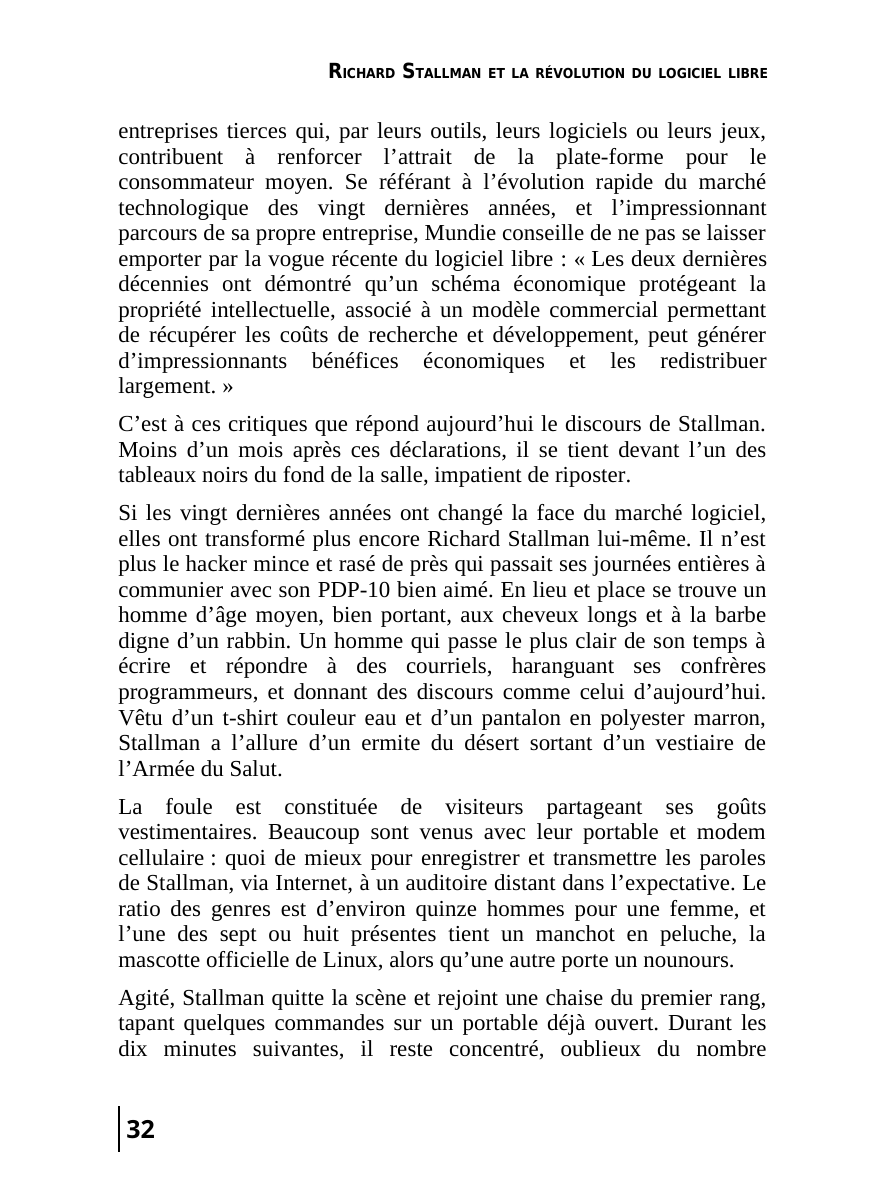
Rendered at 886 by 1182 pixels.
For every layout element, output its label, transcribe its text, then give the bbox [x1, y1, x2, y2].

text Si les vingt dernières années ont changé la face du marché logiciel, elles ont transformé plus encore Richard Stallman lui-même. Il n’est plus le hacker mince et rasé de près qui passait ses journées entières à communier avec son PDP-10 bien aimé. En lieu et place se trouve un homme d’âge moyen, bien portant, aux cheveux longs et à la barbe digne d’un rabbin. Un homme qui passe le plus clair de son temps à écrire et répondre à des courriels, haranguant ses confrères programmeurs, et donnant des discours comme celui d’aujourd’hui. Vêtu d’un t-shirt couleur eau et d’un pantalon en polyester marron, Stallman a l’allure d’un ermite du désert sortant d’un vestiaire de l’Armée du Salut. [118, 500, 768, 781]
text entreprises tierces qui, par leurs outils, leurs logiciels ou leurs jeux, contribuent à renforcer l’attrait de la plate-forme pour le consommateur moyen. Se référant à l’évolution rapide du marché technologique des vingt dernières années, et l’impressionnant parcours de sa propre entreprise, Mundie conseille de ne pas se laisser emporter par la vogue récente du logiciel libre : « Les deux dernières décennies ont démontré qu’un schéma économique protégeant la propriété intellectuelle, associé à un modèle commercial permettant de récupérer les coûts de recherche et développement, peut générer d’impressionnants bénéfices économiques et les redistribuer largement. » [118, 118, 768, 399]
text Agité, Stallman quitte la scène et rejoint une chaise du premier rang, tapant quelques commandes sur un portable déjà ouvert. Durant les dix minutes suivantes, il reste concentré, oublieux du nombre [118, 985, 768, 1061]
text La foule est constituée de visiteurs partageant ses goûts vestimentaires. Beaucoup sont venus avec leur portable et modem cellulaire : quoi de mieux pour enregistrer et transmettre les paroles de Stallman, via Internet, à un auditoire distant dans l’expectative. Le ratio des genres est d’environ quinze hommes pour une femme, et l’une des sept ou huit présentes tient un manchot en peluche, la mascotte officielle de Linux, alors qu’une autre porte un nounours. [118, 793, 768, 972]
text C’est à ces critiques que répond aujourd’hui le discours de Stallman. Moins d’un mois après ces déclarations, il se tient devant l’un des tableaux noirs du fond de la salle, impatient de riposter. [118, 411, 768, 488]
